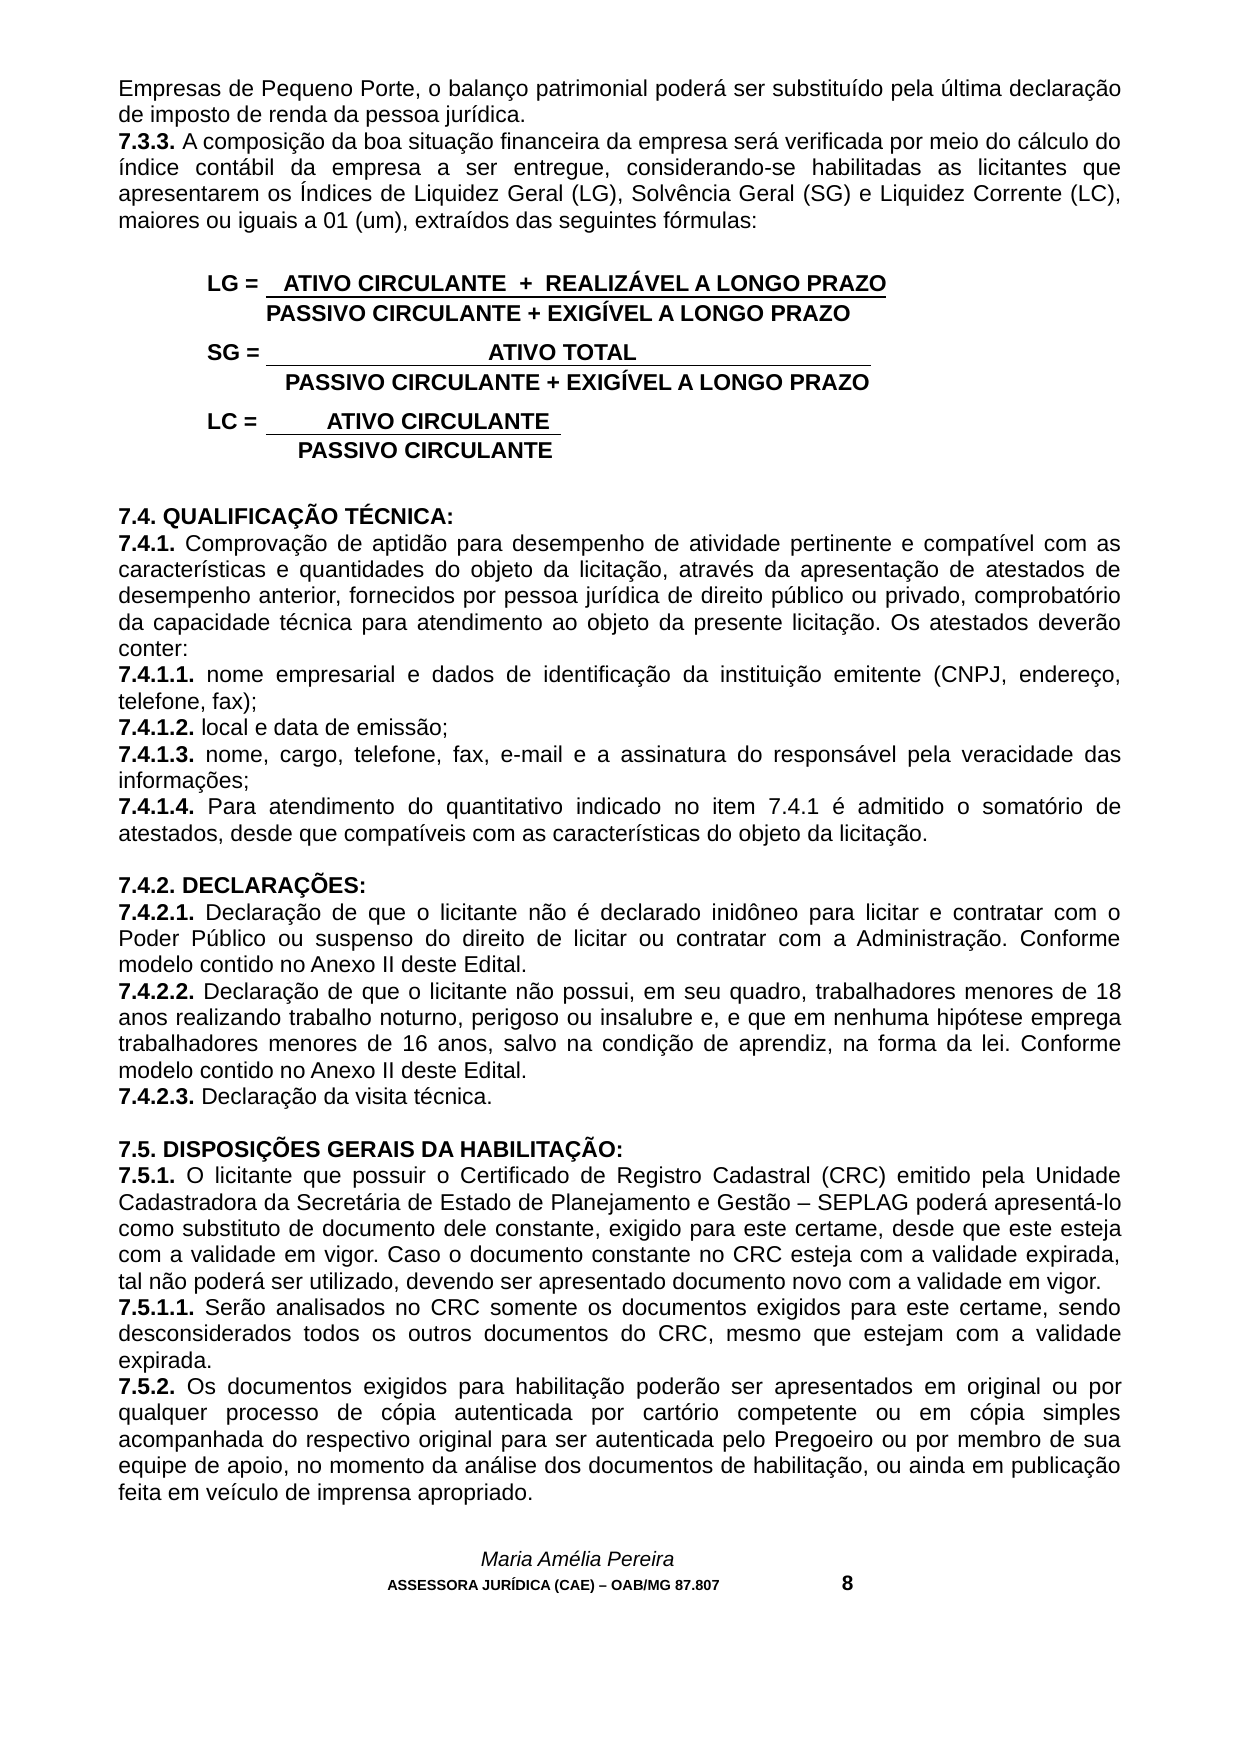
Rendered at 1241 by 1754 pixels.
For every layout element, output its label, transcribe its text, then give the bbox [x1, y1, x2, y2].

text 7.4. QUALIFICAÇÃO TÉCNICA: [118, 503, 1122, 530]
text 7.4.1.3. nome, cargo, telefone, fax, e-mail e a assinatura do responsável pela veracidade das informações; [118, 741, 1122, 793]
text PASSIVO CIRCULANTE + EXIGÍVEL A LONGO PRAZO [266, 366, 871, 395]
text 7.4.2.3. Declaração da visita técnica. [118, 1083, 1122, 1109]
text SG = ATIVO TOTAL [207, 339, 1122, 365]
text LC = ATIVO CIRCULANTE [207, 408, 1122, 434]
text 7.4.1.1. nome empresarial e dados de identificação da instituição emitente (CNPJ, endereço, telefone, fax); [118, 661, 1122, 714]
text Empresas de Pequeno Porte, o balanço patrimonial poderá ser substituído pela última declaração de imposto de renda da pessoa jurídica. [118, 75, 1122, 128]
text PASSIVO CIRCULANTE + EXIGÍVEL A LONGO PRAZO [266, 298, 886, 326]
text 7.4.1.2. local e data de emissão; [118, 714, 1122, 741]
text PASSIVO CIRCULANTE [266, 435, 561, 464]
text 7.5. DISPOSIÇÕES GERAIS DA HABILITAÇÃO: [118, 1136, 1122, 1162]
text 7.5.2. Os documentos exigidos para habilitação poderão ser apresentados em original ou por qualquer processo de cópia autenticada por cartório competente ou em cópia simples acompanhada do respectivo original para ser autenticada pelo Pregoeiro ou por membro de sua equipe de apoio, no momento da análise dos documentos de habilitação, ou ainda em publicação feita em veículo de imprensa apropriado. [118, 1373, 1122, 1505]
text 7.4.1.4. Para atendimento do quantitativo indicado no item 7.4.1 é admitido o somatório de atestados, desde que compatíveis com as características do objeto da licitação. [118, 793, 1122, 846]
text 7.4.1. Comprovação de aptidão para desempenho de atividade pertinente e compatível com as características e quantidades do objeto da licitação, através da apresentação de atestados de desempenho anterior, fornecidos por pessoa jurídica de direito público ou privado, comprobatório da capacidade técnica para atendimento ao objeto da presente licitação. Os atestados deverão conter: [118, 530, 1122, 661]
text 7.3.3. A composição da boa situação financeira da empresa será verificada por meio do cálculo do índice contábil da empresa a ser entregue, considerando-se habilitadas as licitantes que apresentarem os Índices de Liquidez Geral (LG), Solvência Geral (SG) e Liquidez Corrente (LC), maiores ou iguais a 01 (um), extraídos das seguintes fórmulas: [118, 128, 1122, 233]
text 7.4.2. DECLARAÇÕES: [118, 872, 1122, 899]
text 7.5.1.1. Serão analisados no CRC somente os documentos exigidos para este certame, sendo desconsiderados todos os outros documentos do CRC, mesmo que estejam com a validade expirada. [118, 1294, 1122, 1373]
text 7.4.2.2. Declaração de que o licitante não possui, em seu quadro, trabalhadores menores de 18 anos realizando trabalho noturno, perigoso ou insalubre e, e que em nenhuma hipótese emprega trabalhadores menores de 16 anos, salvo na condição de aprendiz, na forma da lei. Conforme modelo contido no Anexo II deste Edital. [118, 978, 1122, 1083]
text 7.4.2.1. Declaração de que o licitante não é declarado inidôneo para licitar e contratar com o Poder Público ou suspenso do direito de licitar ou contratar com a Administração. Conforme modelo contido no Anexo II deste Edital. [118, 899, 1122, 978]
text LG = ATIVO CIRCULANTE + REALIZÁVEL A LONGO PRAZO [207, 270, 1122, 296]
text 7.5.1. O licitante que possuir o Certificado de Registro Cadastral (CRC) emitido pela Unidade Cadastradora da Secretária de Estado de Planejamento e Gestão – SEPLAG poderá apresentá-lo como substituto de documento dele constante, exigido para este certame, desde que este esteja com a validade em vigor. Caso o documento constante no CRC esteja com a validade expirada, tal não poderá ser utilizado, devendo ser apresentado documento novo com a validade em vigor. [118, 1162, 1122, 1294]
